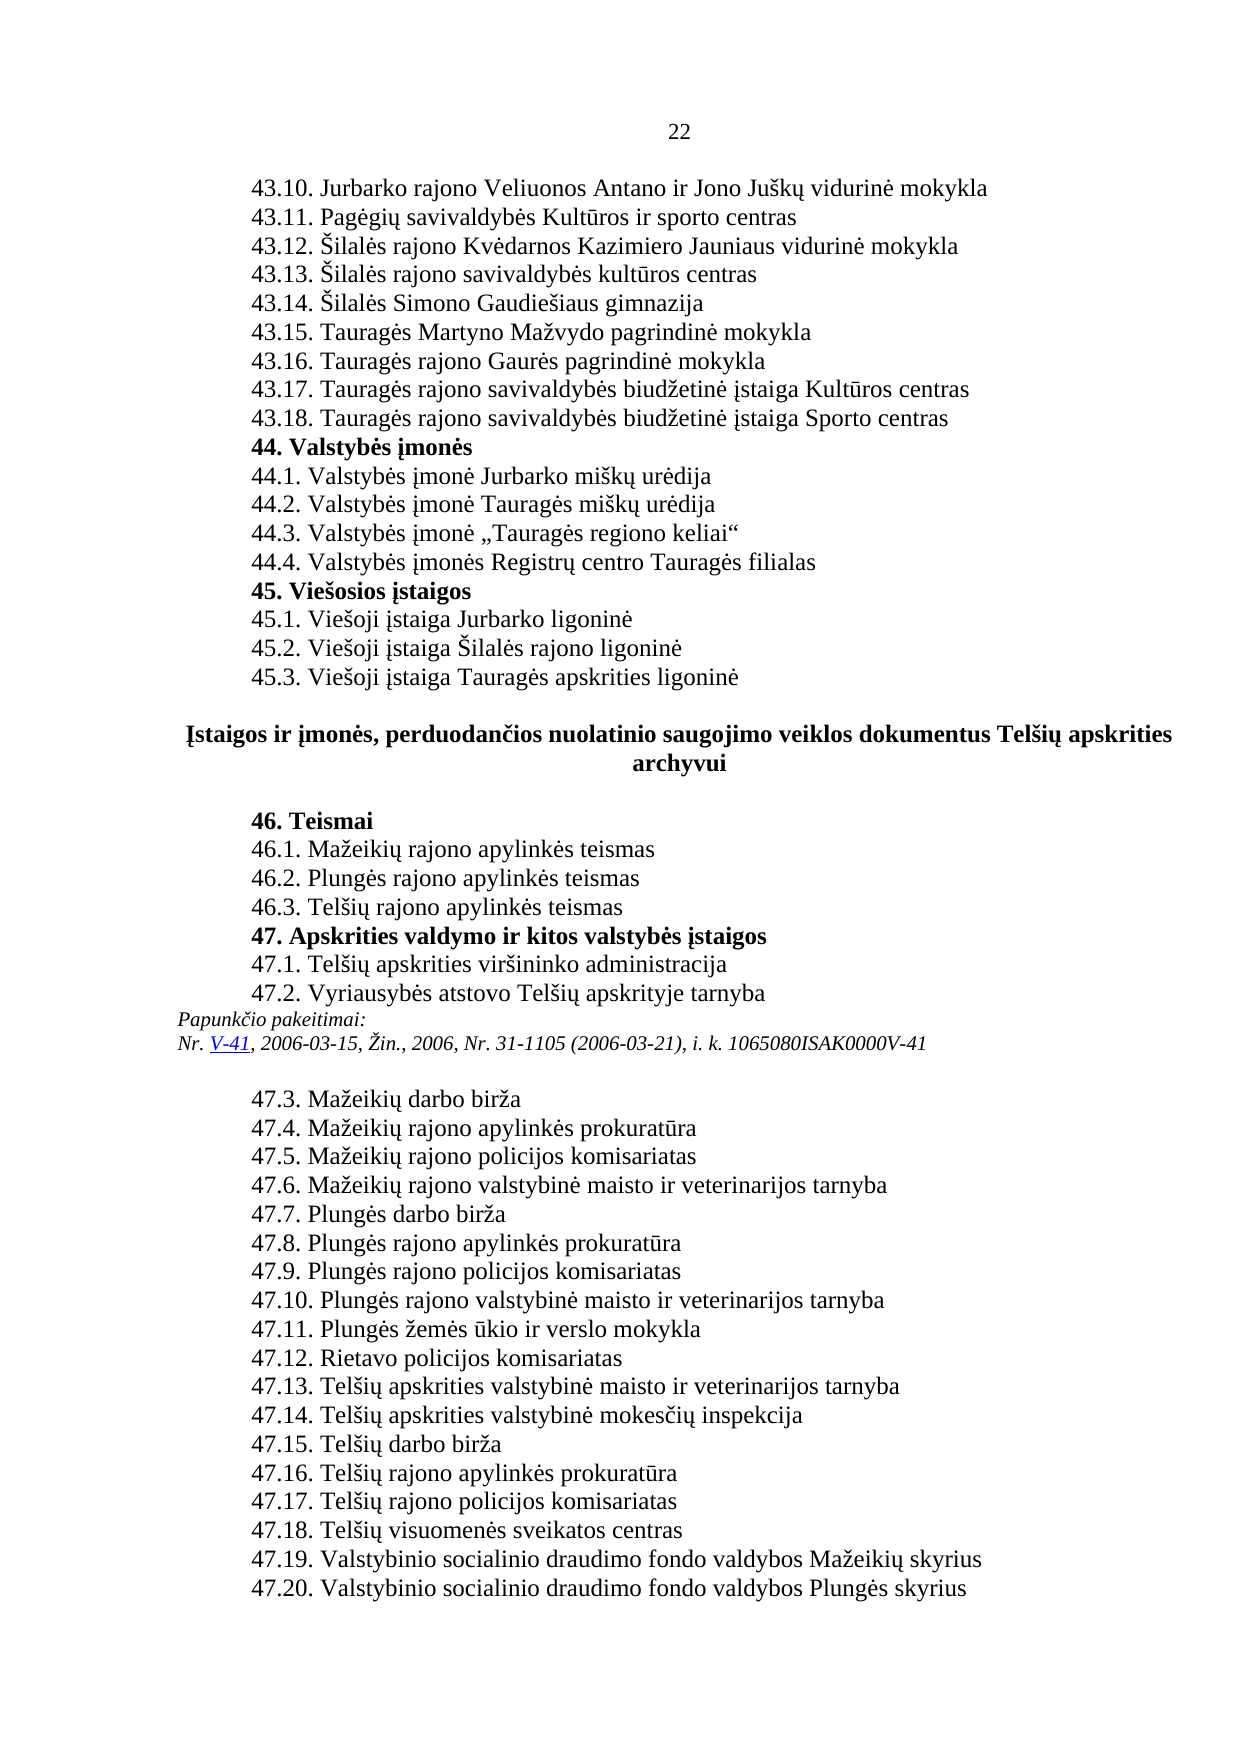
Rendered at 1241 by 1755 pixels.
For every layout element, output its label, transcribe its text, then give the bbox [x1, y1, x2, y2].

text 44. Valstybės įmonės [177, 432, 1181, 461]
text 47.3. Mažeikių darbo birža [177, 1084, 1181, 1113]
text 47.12. Rietavo policijos komisariatas [177, 1343, 1181, 1371]
text 46. Teismai [177, 806, 1181, 834]
text 44.2. Valstybės įmonė Tauragės miškų urėdija [177, 489, 1181, 518]
text 43.18. Tauragės rajono savivaldybės biudžetinė įstaiga Sporto centras [177, 403, 1181, 432]
text 47.15. Telšių darbo birža [177, 1429, 1181, 1458]
text 45. Viešosios įstaigos [177, 576, 1181, 604]
text 45.2. Viešoji įstaiga Šilalės rajono ligoninė [177, 633, 1181, 662]
text 47.19. Valstybinio socialinio draudimo fondo valdybos Mažeikių skyrius [177, 1544, 1181, 1573]
text 47.5. Mažeikių rajono policijos komisariatas [177, 1141, 1181, 1170]
text 43.10. Jurbarko rajono Veliuonos Antano ir Jono Juškų vidurinė mokykla [177, 173, 1181, 202]
text Nr. V-41, 2006-03-15, Žin., 2006, Nr. 31-1105 (2006-03-21), i. k. 1065080ISAK0000V-41 [177, 1031, 1181, 1055]
text 43.12. Šilalės rajono Kvėdarnos Kazimiero Jauniaus vidurinė mokykla [177, 231, 1181, 259]
text 44.1. Valstybės įmonė Jurbarko miškų urėdija [177, 461, 1181, 489]
text 47.14. Telšių apskrities valstybinė mokesčių inspekcija [177, 1400, 1181, 1429]
text 47.4. Mažeikių rajono apylinkės prokuratūra [177, 1113, 1181, 1141]
text 43.17. Tauragės rajono savivaldybės biudžetinė įstaiga Kultūros centras [177, 374, 1181, 403]
text 47.7. Plungės darbo birža [177, 1199, 1181, 1228]
text 47.16. Telšių rajono apylinkės prokuratūra [177, 1458, 1181, 1486]
text 43.13. Šilalės rajono savivaldybės kultūros centras [177, 259, 1181, 288]
text 45.3. Viešoji įstaiga Tauragės apskrities ligoninė [177, 662, 1181, 691]
text 47.6. Mažeikių rajono valstybinė maisto ir veterinarijos tarnyba [177, 1170, 1181, 1199]
text 47.1. Telšių apskrities viršininko administracija [177, 949, 1181, 978]
text 47.20. Valstybinio socialinio draudimo fondo valdybos Plungės skyrius [177, 1573, 1181, 1601]
text 47. Apskrities valdymo ir kitos valstybės įstaigos [177, 921, 1181, 949]
text Papunkčio pakeitimai: [177, 1007, 1181, 1031]
text 47.2. Vyriausybės atstovo Telšių apskrityje tarnyba [177, 978, 1181, 1007]
text 47.8. Plungės rajono apylinkės prokuratūra [177, 1228, 1181, 1256]
text 43.16. Tauragės rajono Gaurės pagrindinė mokykla [177, 346, 1181, 374]
text 47.13. Telšių apskrities valstybinė maisto ir veterinarijos tarnyba [177, 1371, 1181, 1400]
text 46.1. Mažeikių rajono apylinkės teismas [177, 834, 1181, 863]
text 43.15. Tauragės Martyno Mažvydo pagrindinė mokykla [177, 317, 1181, 346]
text 46.3. Telšių rajono apylinkės teismas [177, 892, 1181, 921]
text 47.11. Plungės žemės ūkio ir verslo mokykla [177, 1314, 1181, 1343]
text 47.9. Plungės rajono policijos komisariatas [177, 1256, 1181, 1285]
text 47.18. Telšių visuomenės sveikatos centras [177, 1515, 1181, 1544]
text 45.1. Viešoji įstaiga Jurbarko ligoninė [177, 604, 1181, 633]
text Įstaigos ir įmonės, perduodančios nuolatinio saugojimo veiklos dokumentus Telšių apskrities archyvui [177, 719, 1181, 777]
text 43.14. Šilalės Simono Gaudiešiaus gimnazija [177, 288, 1181, 317]
text 44.3. Valstybės įmonė „Tauragės regiono keliai“ [177, 518, 1181, 547]
text 46.2. Plungės rajono apylinkės teismas [177, 863, 1181, 892]
text 47.10. Plungės rajono valstybinė maisto ir veterinarijos tarnyba [177, 1285, 1181, 1314]
text 47.17. Telšių rajono policijos komisariatas [177, 1486, 1181, 1515]
text 43.11. Pagėgių savivaldybės Kultūros ir sporto centras [177, 202, 1181, 231]
text 44.4. Valstybės įmonės Registrų centro Tauragės filialas [177, 547, 1181, 576]
